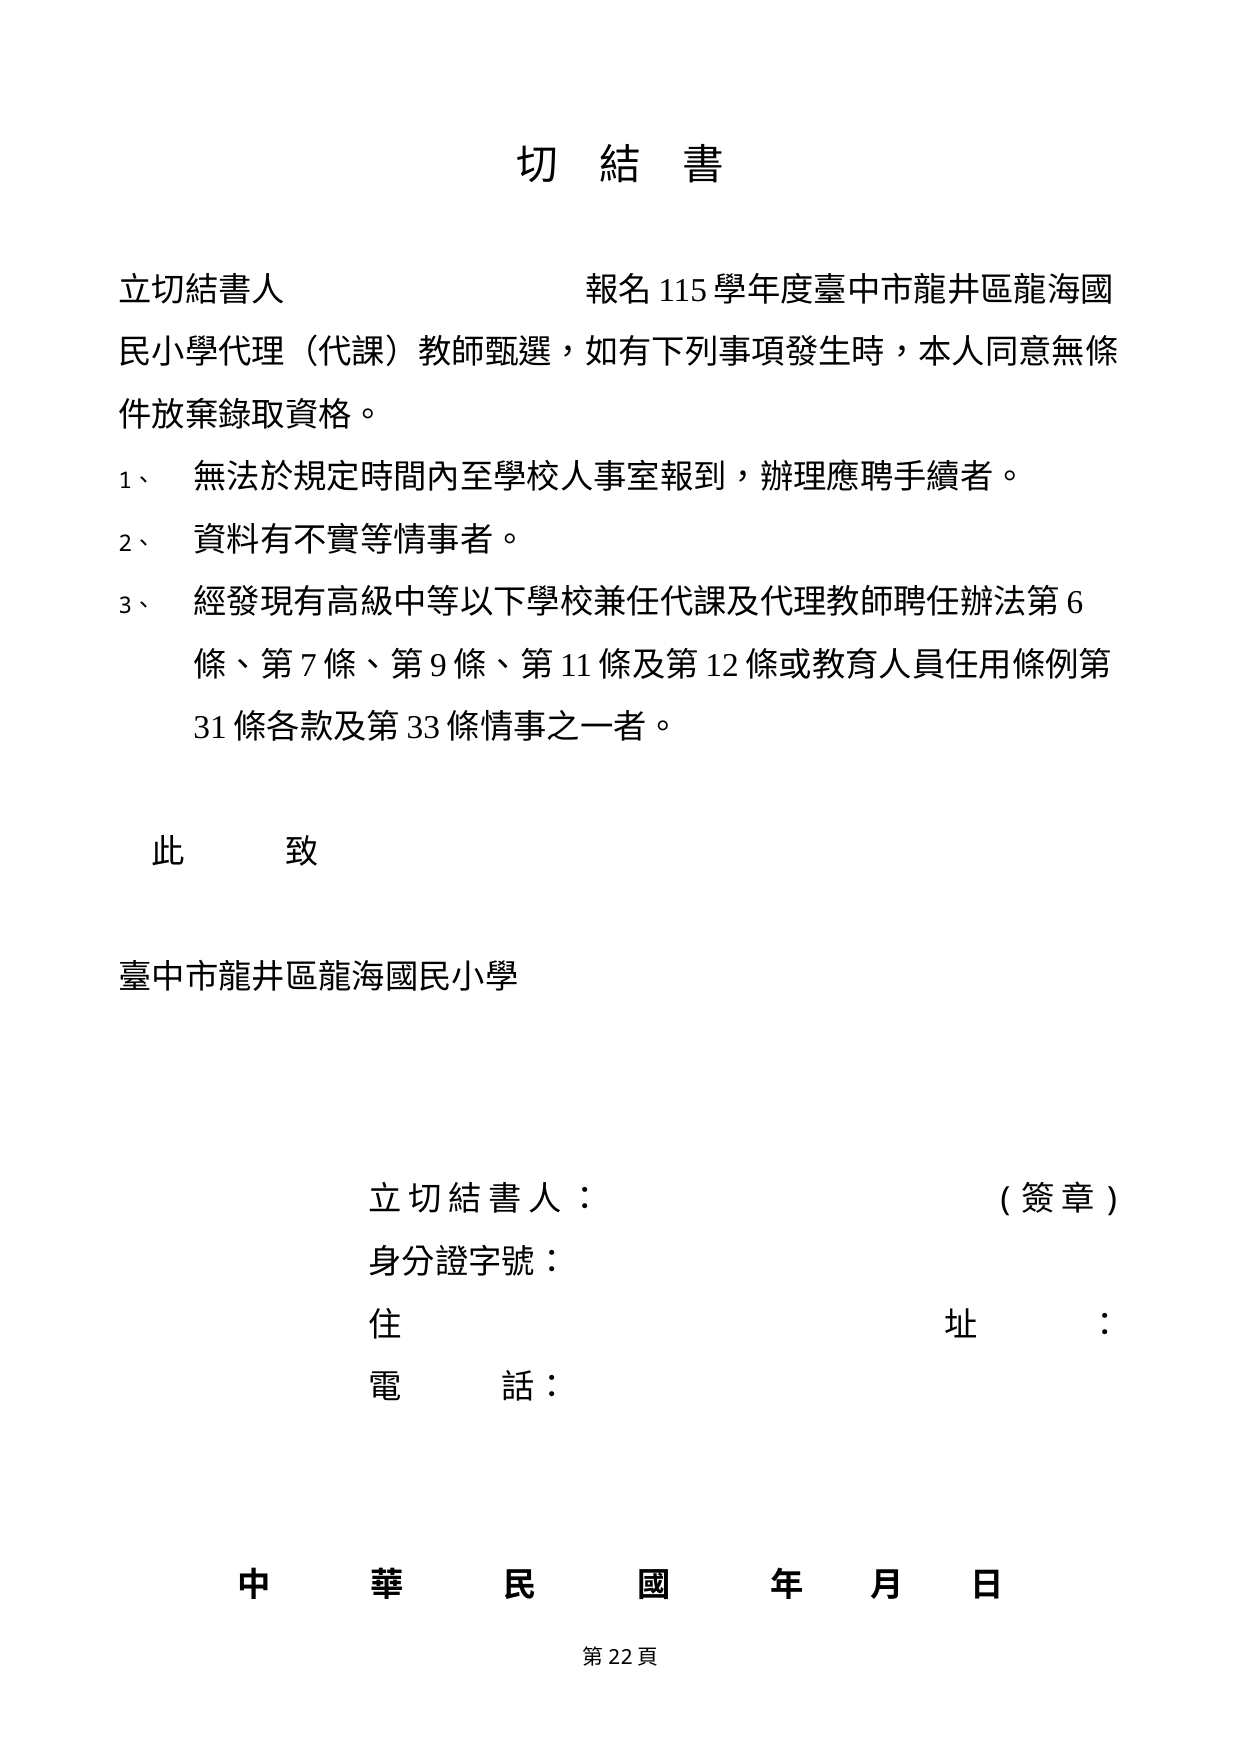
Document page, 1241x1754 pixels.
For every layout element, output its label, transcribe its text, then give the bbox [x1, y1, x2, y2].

text 切 結 書 [118, 131, 1122, 191]
text 中 華 民 國 年 月 日 [118, 1541, 1122, 1603]
text 此 致 [118, 808, 1122, 870]
text 住 址： 電 話： [368, 1297, 1122, 1408]
text 臺中市龍井區龍海國民小學 [118, 933, 1122, 995]
text 立切結書人 報名115學年度臺中市龍井區龍海國民小學代理（代課）教師甄選，如有下列事項發生時，本人同意無條件放棄錄取資格。 [118, 245, 1122, 433]
list 無法於規定時間內至學校人事室報到，辦理應聘手續者。 [118, 433, 1122, 495]
list 資料有不實等情事者。 [118, 495, 1122, 558]
text 立切結書人： (簽章) 身分證字號： [368, 1172, 1122, 1283]
list 經發現有高級中等以下學校兼任代課及代理教師聘任辦法第6條、第7條、第9條、第11條及第12條或教育人員任用條例第31條各款及第33條情事之一者。 [118, 558, 1122, 745]
